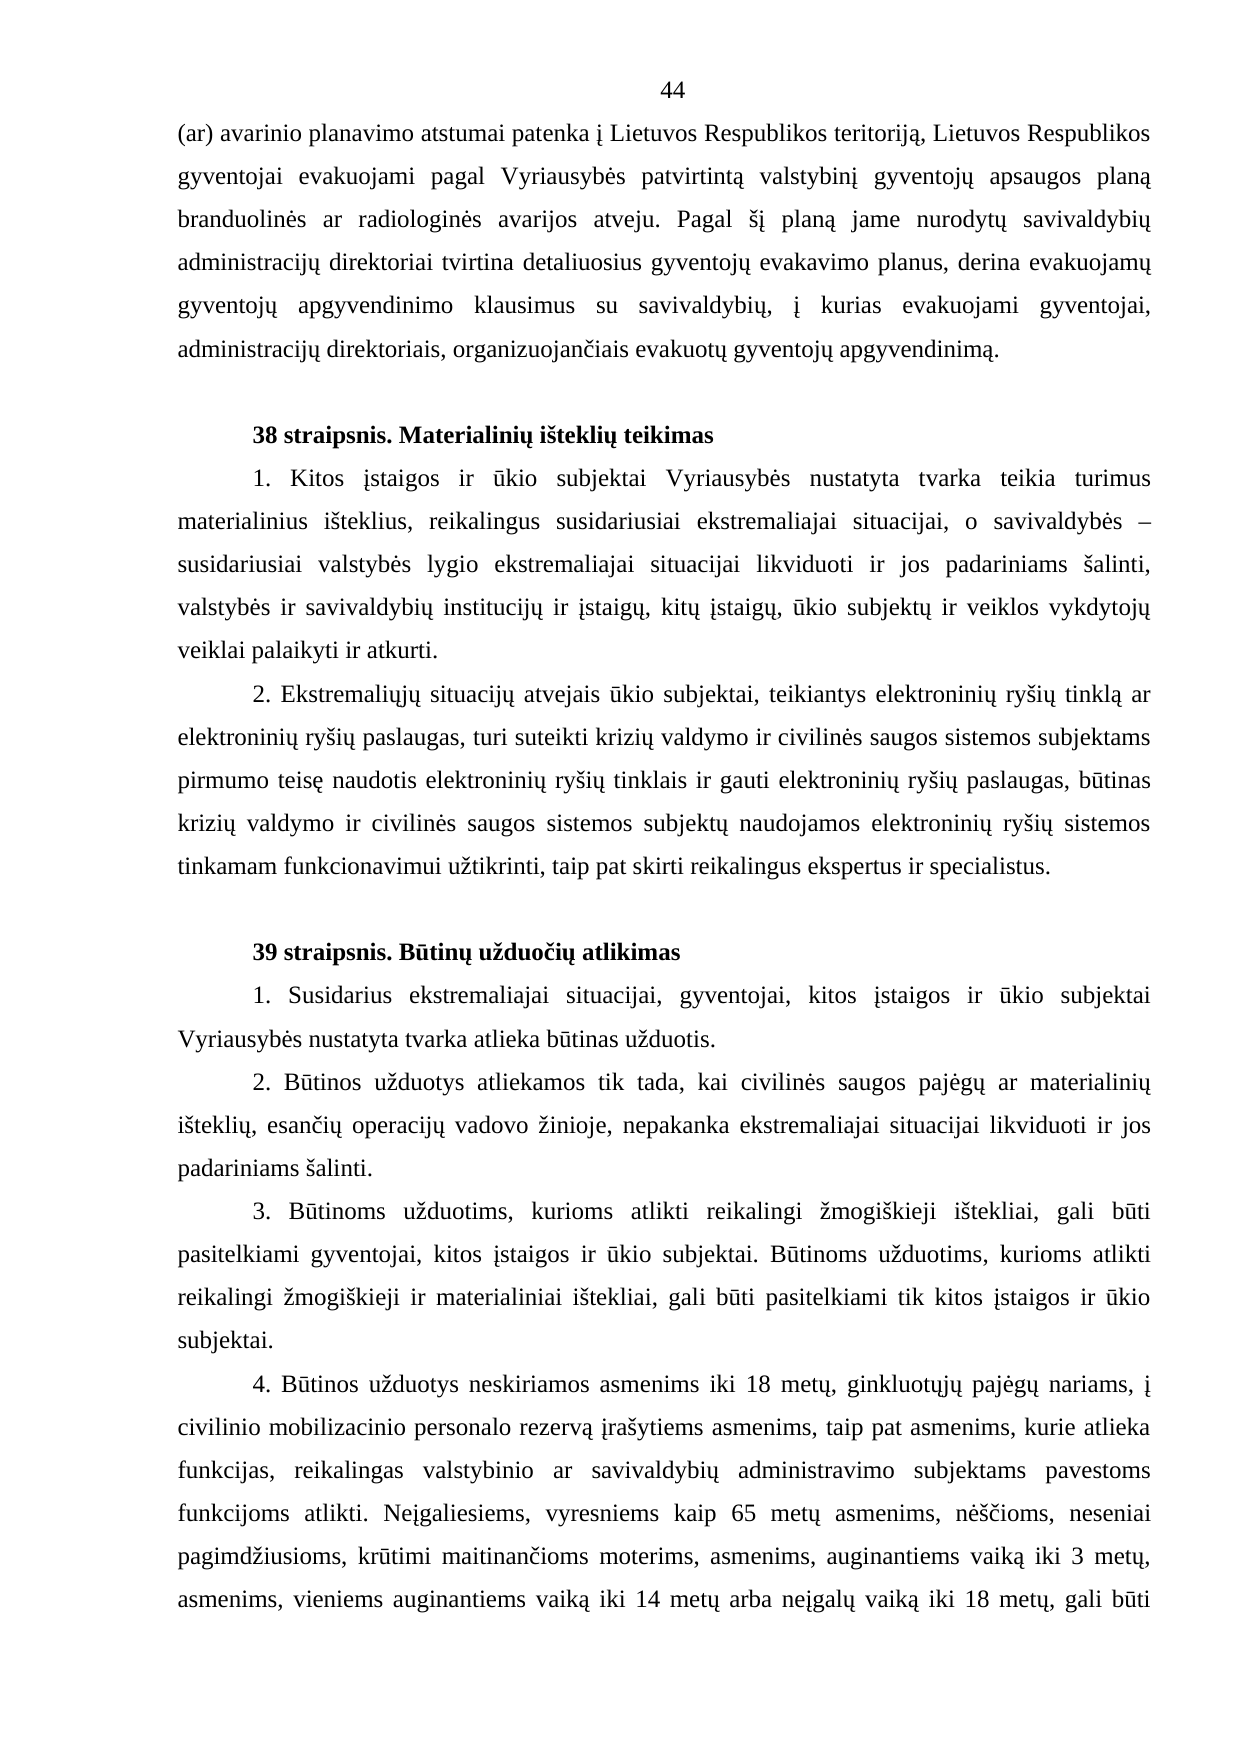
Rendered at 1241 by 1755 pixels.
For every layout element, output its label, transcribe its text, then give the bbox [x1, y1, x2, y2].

text 4. Būtinos užduotys neskiriamos asmenims iki 18 metų, ginkluotųjų pajėgų nariams, į civilinio mobilizacinio personalo rezervą įrašytiems asmenims, taip pat asmenims, kurie atlieka funkcijas, reikalingas valstybinio ar savivaldybių administravimo subjektams pavestoms funkcijoms atlikti. Neįgaliesiems, vyresniems kaip 65 metų asmenims, nėščioms, neseniai pagimdžiusioms, krūtimi maitinančioms moterims, asmenims, auginantiems vaiką iki 3 metų, asmenims, vieniems auginantiems vaiką iki 14 metų arba neįgalų vaiką iki 18 metų, gali būti [177, 1369, 1152, 1613]
text 2. Būtinos užduotys atliekamos tik tada, kai civilinės saugos pajėgų ar materialinių išteklių, esančių operacijų vadovo žinioje, nepakanka ekstremaliajai situacijai likviduoti ir jos padariniams šalinti. [177, 1067, 1152, 1182]
text 38 straipsnis. Materialinių išteklių teikimas [177, 420, 1152, 449]
text 1. Kitos įstaigos ir ūkio subjektai Vyriausybės nustatyta tvarka teikia turimus materialinius išteklius, reikalingus susidariusiai ekstremaliajai situacijai, o savivaldybės – susidariusiai valstybės lygio ekstremaliajai situacijai likviduoti ir jos padariniams šalinti, valstybės ir savivaldybių institucijų ir įstaigų, kitų įstaigų, ūkio subjektų ir veiklos vykdytojų veiklai palaikyti ir atkurti. [177, 463, 1152, 664]
text 3. Būtinoms užduotims, kurioms atlikti reikalingi žmogiškieji ištekliai, gali būti pasitelkiami gyventojai, kitos įstaigos ir ūkio subjektai. Būtinoms užduotims, kurioms atlikti reikalingi žmogiškieji ir materialiniai ištekliai, gali būti pasitelkiami tik kitos įstaigos ir ūkio subjektai. [177, 1196, 1152, 1354]
text (ar) avarinio planavimo atstumai patenka į Lietuvos Respublikos teritoriją, Lietuvos Respublikos gyventojai evakuojami pagal Vyriausybės patvirtintą valstybinį gyventojų apsaugos planą branduolinės ar radiologinės avarijos atveju. Pagal šį planą jame nurodytų savivaldybių administracijų direktoriai tvirtina detaliuosius gyventojų evakavimo planus, derina evakuojamų gyventojų apgyvendinimo klausimus su savivaldybių, į kurias evakuojami gyventojai, administracijų direktoriais, organizuojančiais evakuotų gyventojų apgyvendinimą. [177, 118, 1152, 362]
text 1. Susidarius ekstremaliajai situacijai, gyventojai, kitos įstaigos ir ūkio subjektai Vyriausybės nustatyta tvarka atlieka būtinas užduotis. [177, 981, 1152, 1052]
text 2. Ekstremaliųjų situacijų atvejais ūkio subjektai, teikiantys elektroninių ryšių tinklą ar elektroninių ryšių paslaugas, turi suteikti krizių valdymo ir civilinės saugos sistemos subjektams pirmumo teisę naudotis elektroninių ryšių tinklais ir gauti elektroninių ryšių paslaugas, būtinas krizių valdymo ir civilinės saugos sistemos subjektų naudojamos elektroninių ryšių sistemos tinkamam funkcionavimui užtikrinti, taip pat skirti reikalingus ekspertus ir specialistus. [177, 679, 1152, 880]
text 39 straipsnis. Būtinų užduočių atlikimas [177, 937, 1152, 966]
